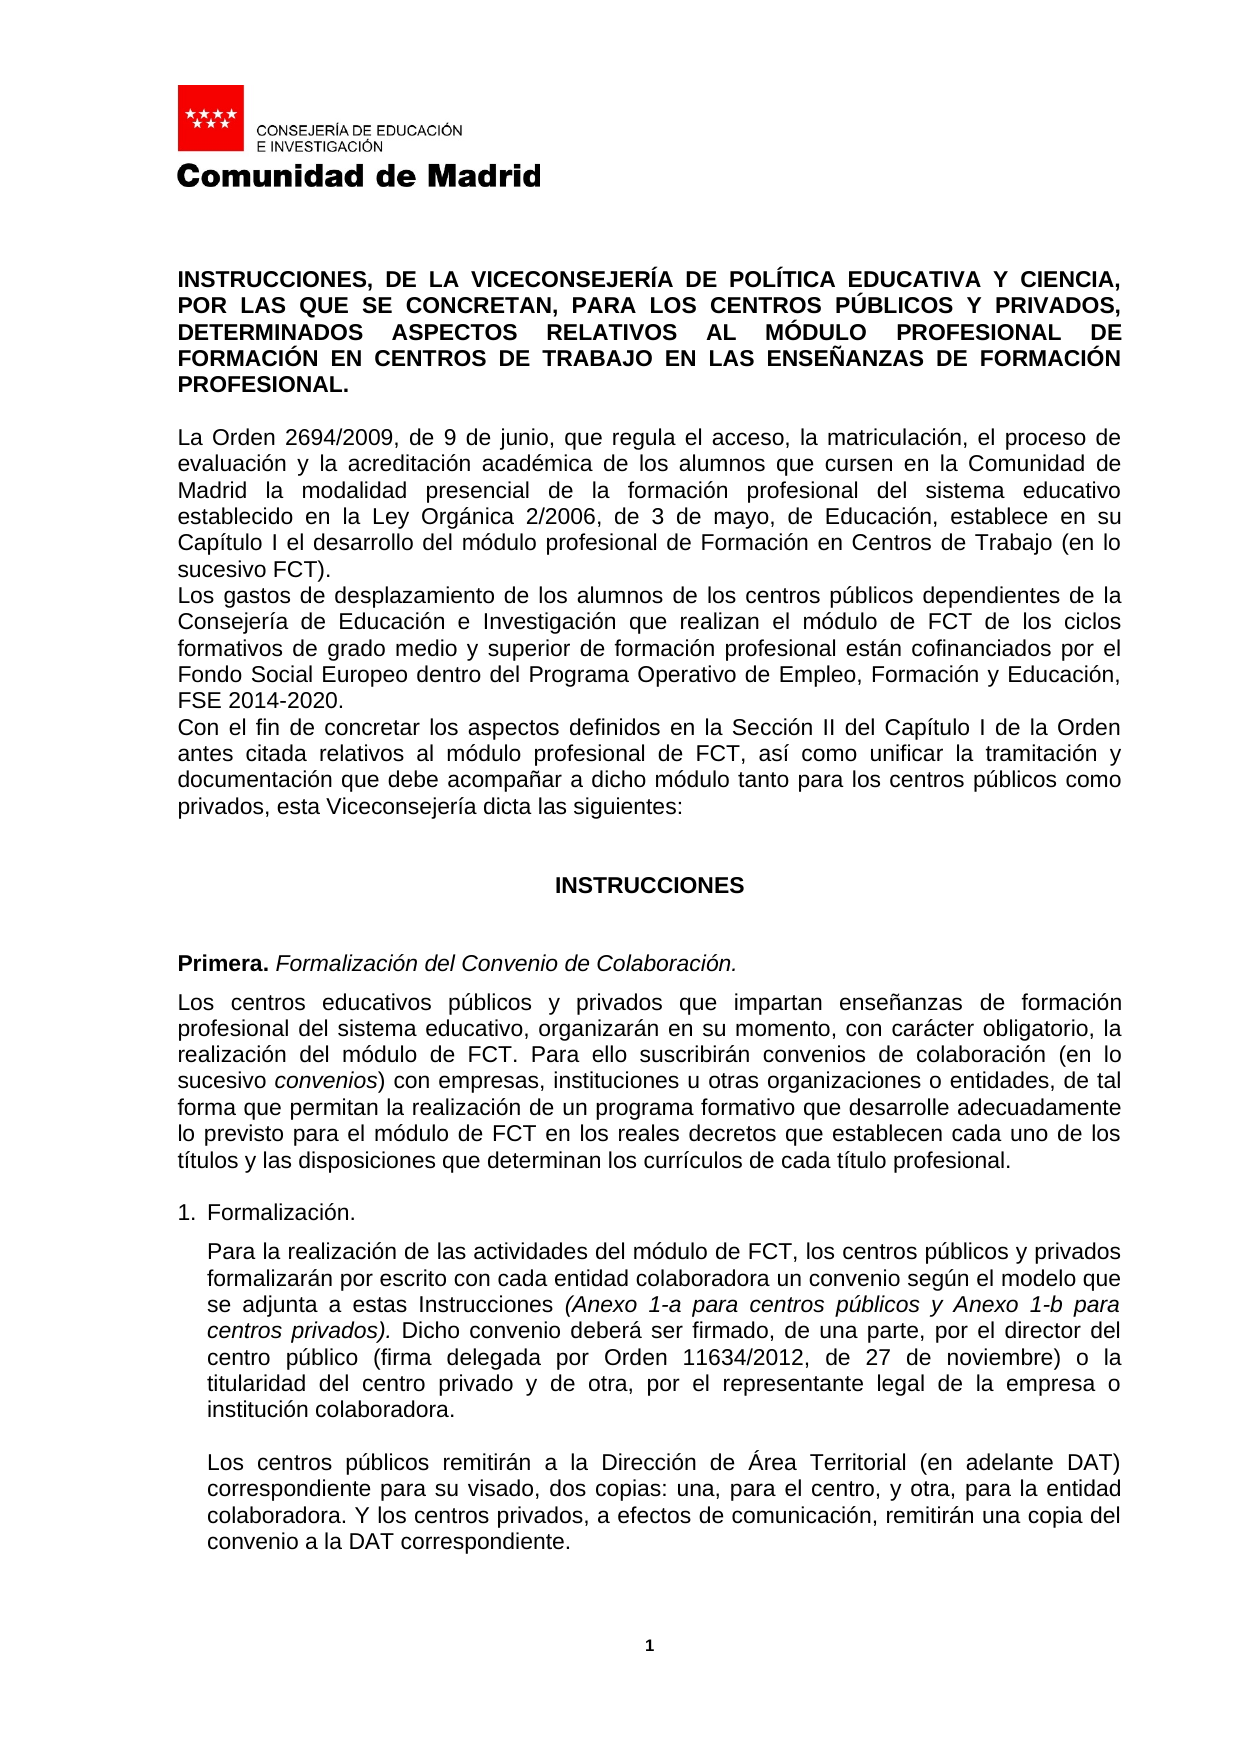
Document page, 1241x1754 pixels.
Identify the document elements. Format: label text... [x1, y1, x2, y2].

text Para la realización de las actividades del módulo de FCT, los centros públicos y privados formalizarán por escrito con cada entidad colaboradora un convenio según el modelo que se adjunta a estas Instrucciones (Anexo 1-a para centros públicos y Anexo 1-b para centros privados). Dicho convenio deberá ser firmado, de una parte, por el director del centro público (firma delegada por Orden 11634/2012, de 27 de noviembre) o la titularidad del centro privado y de otra, por el representante legal de la empresa o institución colaboradora. [207, 1238, 1122, 1423]
text Con el fin de concretar los aspectos definidos en la Sección II del Capítulo I de la Orden antes citada relativos al módulo profesional de FCT, así como unificar la tramitación y documentación que debe acompañar a dicho módulo tanto para los centros públicos como privados, esta Viceconsejería dicta las siguientes: [177, 714, 1122, 819]
text Los centros públicos remitirán a la Dirección de Área Territorial (en adelante DAT) correspondiente para su visado, dos copias: una, para el centro, y otra, para la entidad colaboradora. Y los centros privados, a efectos de comunicación, remitirán una copia del convenio a la DAT correspondiente. [207, 1449, 1122, 1554]
text Los gastos de desplazamiento de los alumnos de los centros públicos dependientes de la Consejería de Educación e Investigación que realizan el módulo de FCT de los ciclos formativos de grado medio y superior de formación profesional están cofinanciados por el Fondo Social Europeo dentro del Programa Operativo de Empleo, Formación y Educación, FSE 2014-2020. [177, 582, 1122, 714]
text INSTRUCCIONES, DE LA VICECONSEJERÍA DE POLÍTICA EDUCATIVA Y CIENCIA, POR LAS QUE SE CONCRETAN, PARA LOS CENTROS PÚBLICOS Y PRIVADOS, DETERMINADOS ASPECTOS RELATIVOS AL MÓDULO PROFESIONAL DE FORMACIÓN EN CENTROS DE TRABAJO EN LAS ENSEÑANZAS DE FORMACIÓN PROFESIONAL. [177, 266, 1122, 397]
subtitle Primera. Formalización del Convenio de Colaboración. [177, 949, 1122, 976]
text La Orden 2694/2009, de 9 de junio, que regula el acceso, la matriculación, el proceso de evaluación y la acreditación académica de los alumnos que cursen en la Comunidad de Madrid la modalidad presencial de la formación profesional del sistema educativo establecido en la Ley Orgánica 2/2006, de 3 de mayo, de Educación, establece en su Capítulo I el desarrollo del módulo profesional de Formación en Centros de Trabajo (en lo sucesivo FCT). [177, 424, 1122, 582]
text Los centros educativos públicos y privados que impartan enseñanzas de formación profesional del sistema educativo, organizarán en su momento, con carácter obligatorio, la realización del módulo de FCT. Para ello suscribirán convenios de colaboración (en lo sucesivo convenios) con empresas, instituciones u otras organizaciones o entidades, de tal forma que permitan la realización de un programa formativo que desarrolle adecuadamente lo previsto para el módulo de FCT en los reales decretos que establecen cada uno de los títulos y las disposiciones que determinan los currículos de cada título profesional. [177, 988, 1122, 1173]
picture [177, 85, 540, 187]
text INSTRUCCIONES [177, 872, 1122, 898]
list Formalización. [177, 1199, 1122, 1226]
